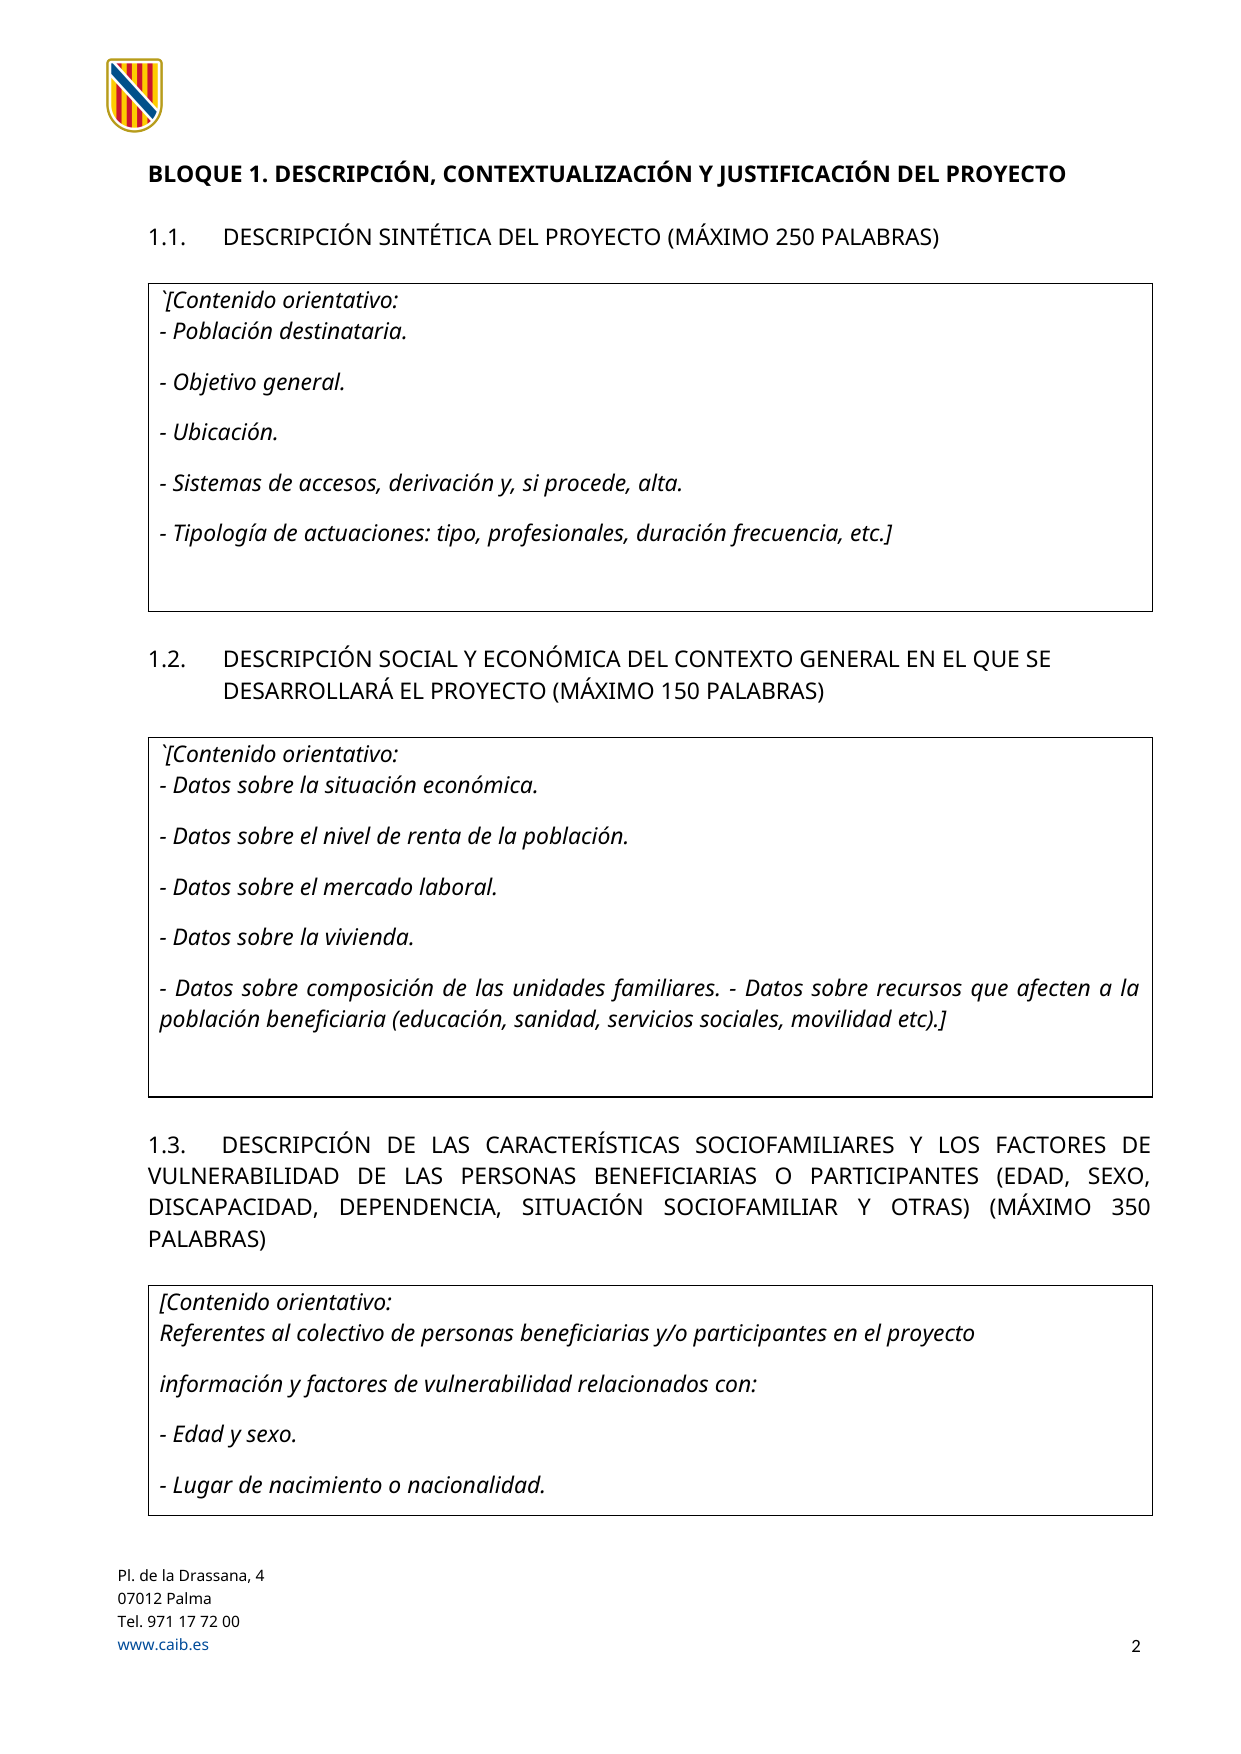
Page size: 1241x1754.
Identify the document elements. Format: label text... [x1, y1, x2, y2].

table_header [Contenido orientativo: Referentes al colectivo de personas beneficiarias y/o participantes en el proyecto información y factores de vulnerabilidad relacionados con: - Edad y sexo. - Lugar de nacimiento o nacionalidad. [149, 1286, 1152, 1515]
list Descripción de las características sociofamiliares Y LOS Factores de vulnerabilidad de las personas BENEFICIARIAS O participantes (Edad, sexo, discapacidad, dependencia, situación sociofamiliar y otras) (MÁXIMO 350 PALABRAS) [148, 1129, 1152, 1254]
table_header `[Contenido orientativo: - Población destinataria. - Objetivo general. - Ubicación. - Sistemas de accesos, derivación y, si procede, alta. - Tipología de actuaciones: tipo, profesionales, duración frecuencia, etc.] [149, 284, 1152, 611]
table_header `[Contenido orientativo: - Datos sobre la situación económica. - Datos sobre el nivel de renta de la población. - Datos sobre el mercado laboral. - Datos sobre la vivienda. - Datos sobre composición de las unidades familiares. - Datos sobre recursos que afecten a la población beneficiaria (educación, sanidad, servicios sociales, movilidad etc).] [149, 738, 1152, 1096]
picture [88, 30, 181, 161]
list Descripción social y económica del contexto general en el que se desarrollará el proyecto (máximo 150 palabras) [148, 643, 1152, 706]
text BLOQUE 1. Descripción, contextualización y justificación del proyecto [148, 158, 1152, 189]
list DESCRIPCIÓN SINTÉTICA DEL PROYECTO (Máximo 250 palabras) [148, 220, 1152, 252]
